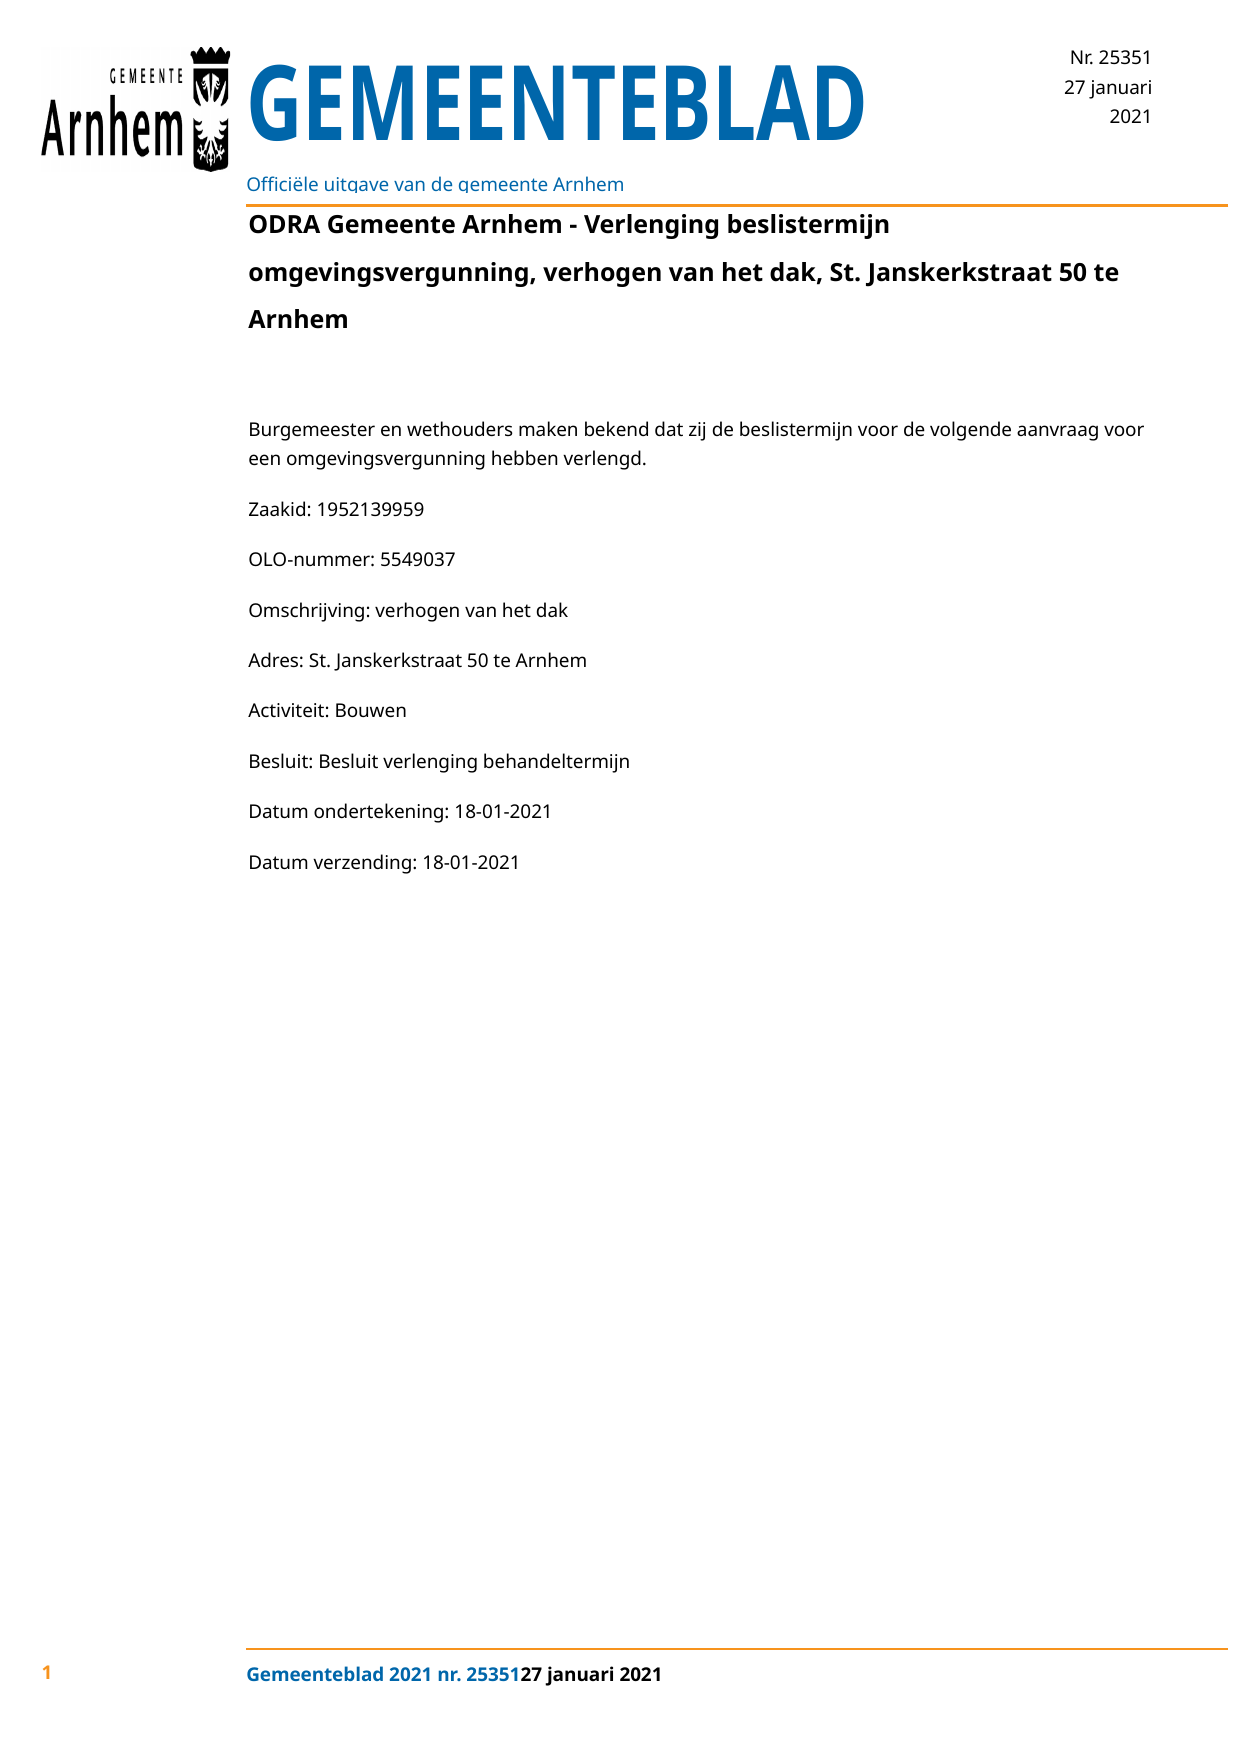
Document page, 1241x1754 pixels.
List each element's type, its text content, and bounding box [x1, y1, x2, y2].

text Besluit: Besluit verlenging behandeltermijn [248, 748, 1152, 774]
picture [41, 47, 231, 172]
text Zaakid: 1952139959 [248, 496, 1152, 522]
text OLO-nummer: 5549037 [248, 546, 1152, 572]
text ODRA Gemeente Arnhem - Verlenging beslistermijn omgevingsvergunning, verhogen van het dak, St. Janskerkstraat 50 te Arnhem [248, 207, 1152, 336]
text Datum ondertekening: 18-01-2021 [248, 798, 1152, 824]
text Burgemeester en wethouders maken bekend dat zij de beslistermijn voor de volgende aanvraag voor een omgevingsvergunning hebben verlengd. [248, 416, 1152, 471]
text Omschrijving: verhogen van het dak [248, 597, 1152, 622]
text Activiteit: Bouwen [248, 698, 1152, 723]
text Datum verzending: 18-01-2021 [248, 849, 1152, 874]
text Adres: St. Janskerkstraat 50 te Arnhem [248, 647, 1152, 673]
